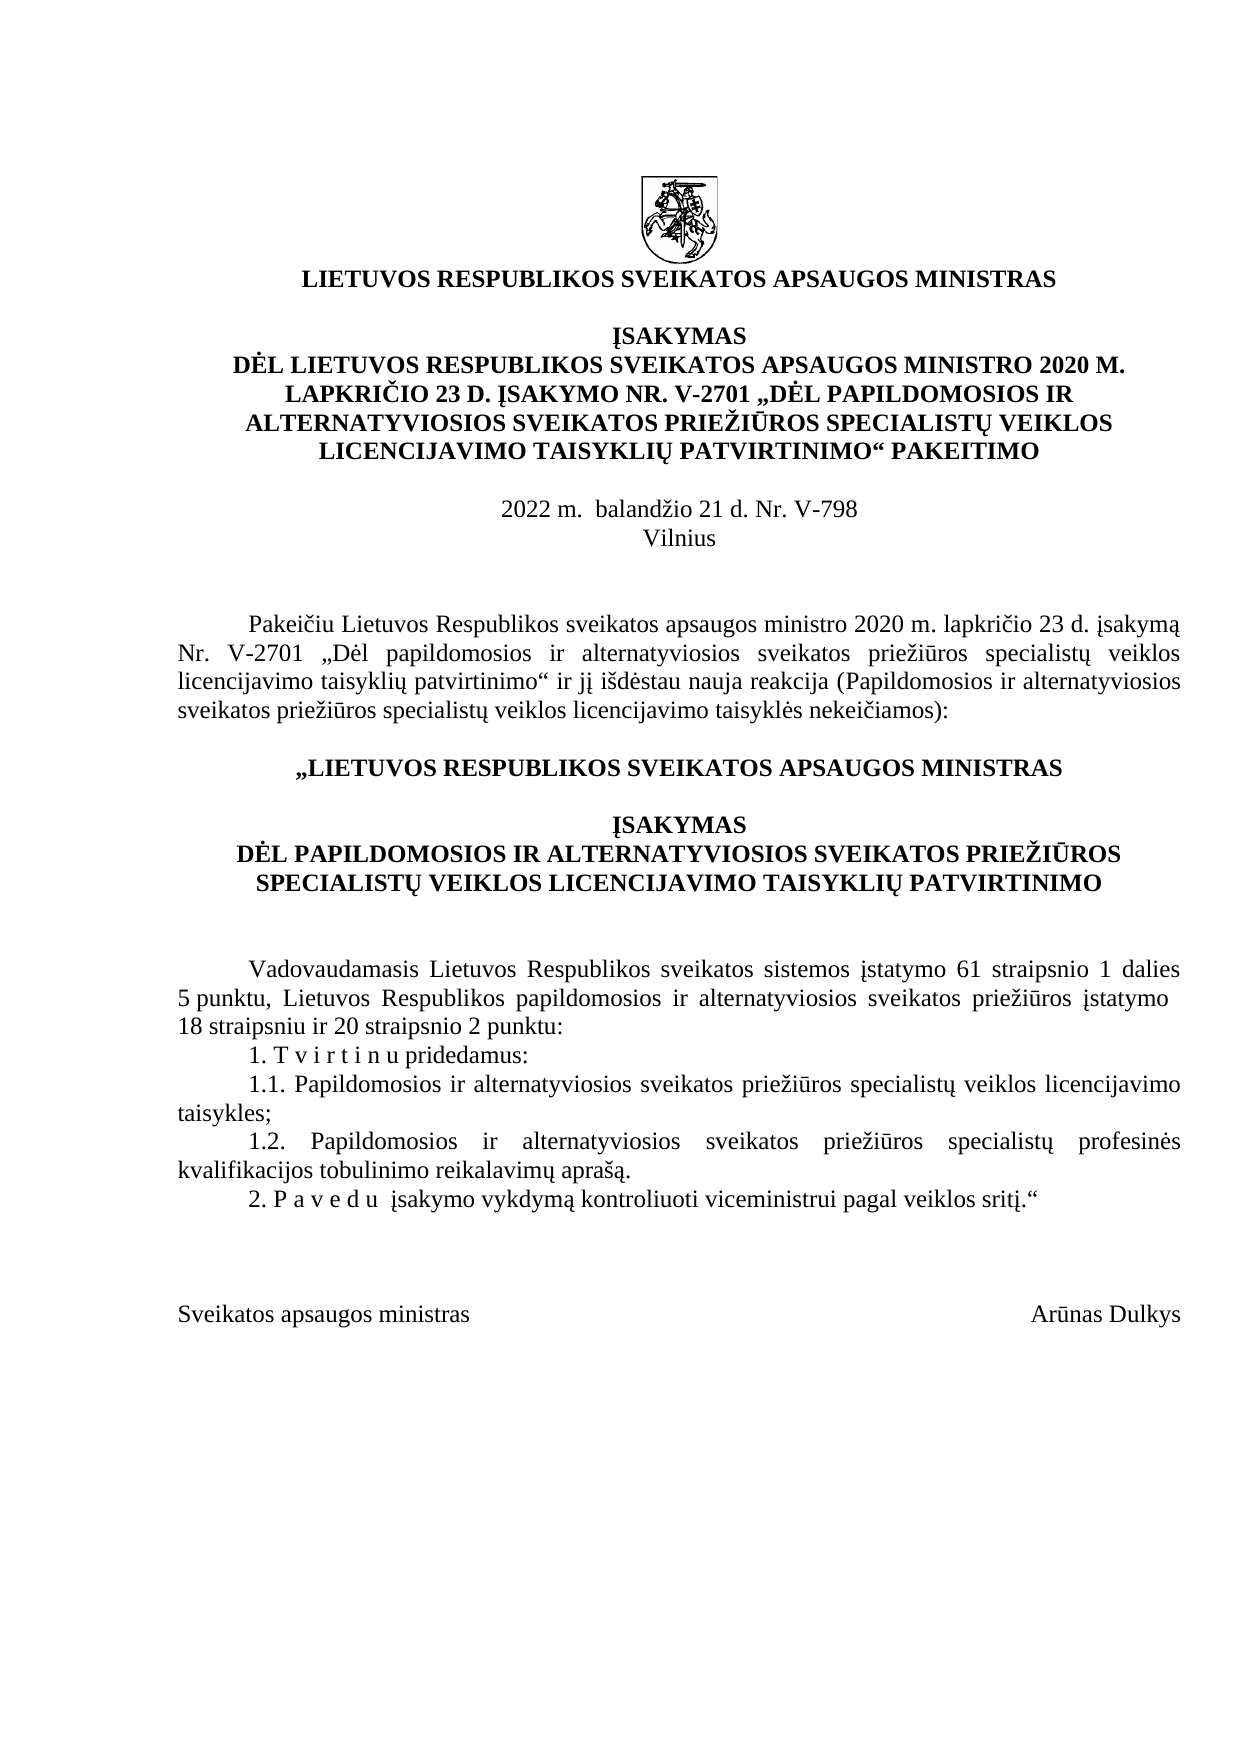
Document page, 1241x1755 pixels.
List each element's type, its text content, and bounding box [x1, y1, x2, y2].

text ĮSAKYMAS [177, 321, 1181, 350]
text Sveikatos apsaugos ministras Arūnas Dulkys [177, 1299, 1181, 1328]
text „LIETUVOS RESPUBLIKOS SVEIKATOS APSAUGOS MINISTRAS [177, 753, 1181, 781]
text Pakeičiu Lietuvos Respublikos sveikatos apsaugos ministro 2020 m. lapkričio 23 d. įsakymą Nr. V-2701 „Dėl papildomosios ir alternatyviosios sveikatos priežiūros specialistų veiklos licencijavimo taisyklių patvirtinimo“ ir jį išdėstau nauja reakcija (Papildomosios ir alternatyviosios sveikatos priežiūros specialistų veiklos licencijavimo taisyklės nekeičiamos): [177, 609, 1181, 724]
text 2022 m. balandžio 21 d. Nr. V-798 [177, 494, 1181, 523]
text 2. Pavedu įsakymo vykdymą kontroliuoti viceministrui pagal veiklos sritį.“ [177, 1184, 1181, 1213]
text ĮSAKYMAS [177, 810, 1181, 839]
text 1.2. Papildomosios ir alternatyviosios sveikatos priežiūros specialistų profesinės kvalifikacijos tobulinimo reikalavimų aprašą. [177, 1126, 1181, 1184]
text 1. Tvirtinu pridedamus: [177, 1040, 1181, 1069]
text Vadovaudamasis Lietuvos Respublikos sveikatos sistemos įstatymo 61 straipsnio 1 dalies 5 punktu, Lietuvos Respublikos papildomosios ir alternatyviosios sveikatos priežiūros įstatymo 18 straipsniu ir 20 straipsnio 2 punktu: [177, 954, 1181, 1040]
text DĖL LIETUVOS RESPUBLIKOS SVEIKATOS APSAUGOS MINISTRO 2020 M. LAPKRIČIO 23 D. ĮSAKYMO NR. V-2701 „DĖL PAPILDOMOSIOS IR ALTERNATYVIOSIOS SVEIKATOS PRIEŽIŪROS SPECIALISTŲ VEIKLOS LICENCIJAVIMO TAISYKLIŲ PATVIRTINIMO“ PAKEITIMO [177, 350, 1181, 465]
text Vilnius [177, 523, 1181, 551]
text 1.1. Papildomosios ir alternatyviosios sveikatos priežiūros specialistų veiklos licencijavimo taisykles; [177, 1069, 1181, 1126]
text DĖL PAPILDOMOSIOS IR ALTERNATYVIOSIOS SVEIKATOS PRIEŽIŪROS SPECIALISTŲ VEIKLOS LICENCIJAVIMO TAISYKLIŲ PATVIRTINIMO [177, 839, 1181, 896]
text LIETUVOS RESPUBLIKOS SVEIKATOS APSAUGOS MINISTRAS [177, 264, 1181, 293]
